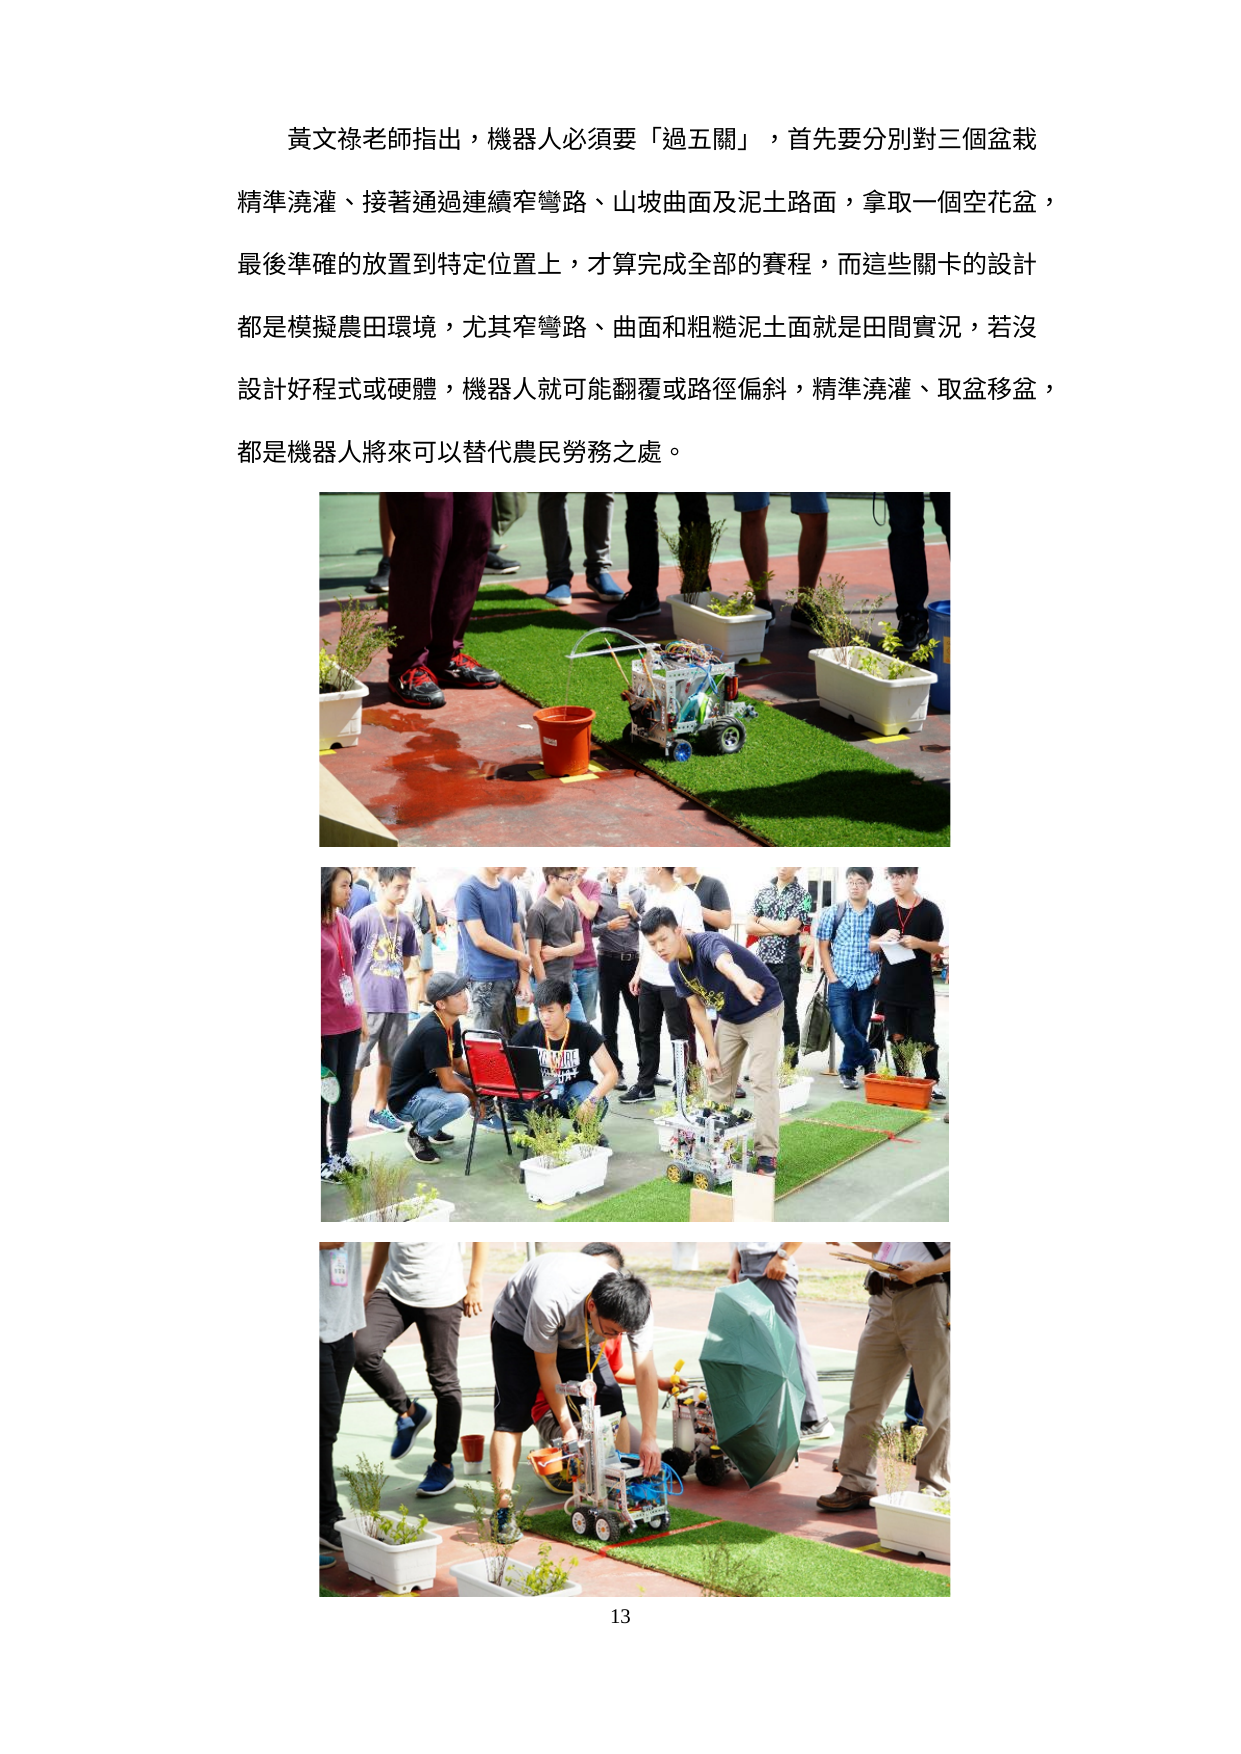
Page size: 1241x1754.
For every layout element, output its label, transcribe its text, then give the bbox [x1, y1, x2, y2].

text 此次田間機器人第一名是由楊舒宇、鄧祥冠、程進銘、張峻傑組成的「嘉大最後希望隊」以完美滿分奪標；第二名「癡心絕隊」的陳威碩、吳季倫、陳胤同及第三名由黃大哲、蕭智翔、許志豪、黃韋蒼組成的「生機茶裏王」，競賽時獲得評審同分，再以自主行進精準噴、澆灌、連續窄彎路、山坡曲面、泥土路面以及空花盆取盆及置盆之完成時間作為評比，最後僅以約30秒的差距分勝負；獲佳作有蘇品丞、徐家鈿、賴冠佑、張立翔之「哈佛清淨隊」及「旺旺小集團隊」的林義竣、萬俊瑋、傅冠傑、戴正智。 帶領整個團隊向前衝的大四學生楊舒宇表示，這次大家皆獲獎，學弟妹們都很興奮，長時間通宵達旦的努力，終於有亮麗的成績，特別感謝學校成立機器人實驗室，讓對機器人研發有興趣的同學聚在一起，更要感謝曾參賽獲獎已畢業的學長們，在他們碰到瓶頸時回來指點迷津。 黃文祿老師指出，機器人必須要「過五關」，首先要分別對三個盆栽精準澆灌、接著通過連續窄彎路、山坡曲面及泥土路面，拿取一個空花盆，最後準確的放置到特定位置上，才算完成全部的賽程，而這些關卡的設計都是模擬農田環境，尤其窄彎路、曲面和粗糙泥土面就是田間實況，若沒設計好程式或硬體，機器人就可能翻覆或路徑偏斜，精準澆灌、取盆移盆，都是機器人將來可以替代農民勞務之處。 [237, 96, 1053, 471]
